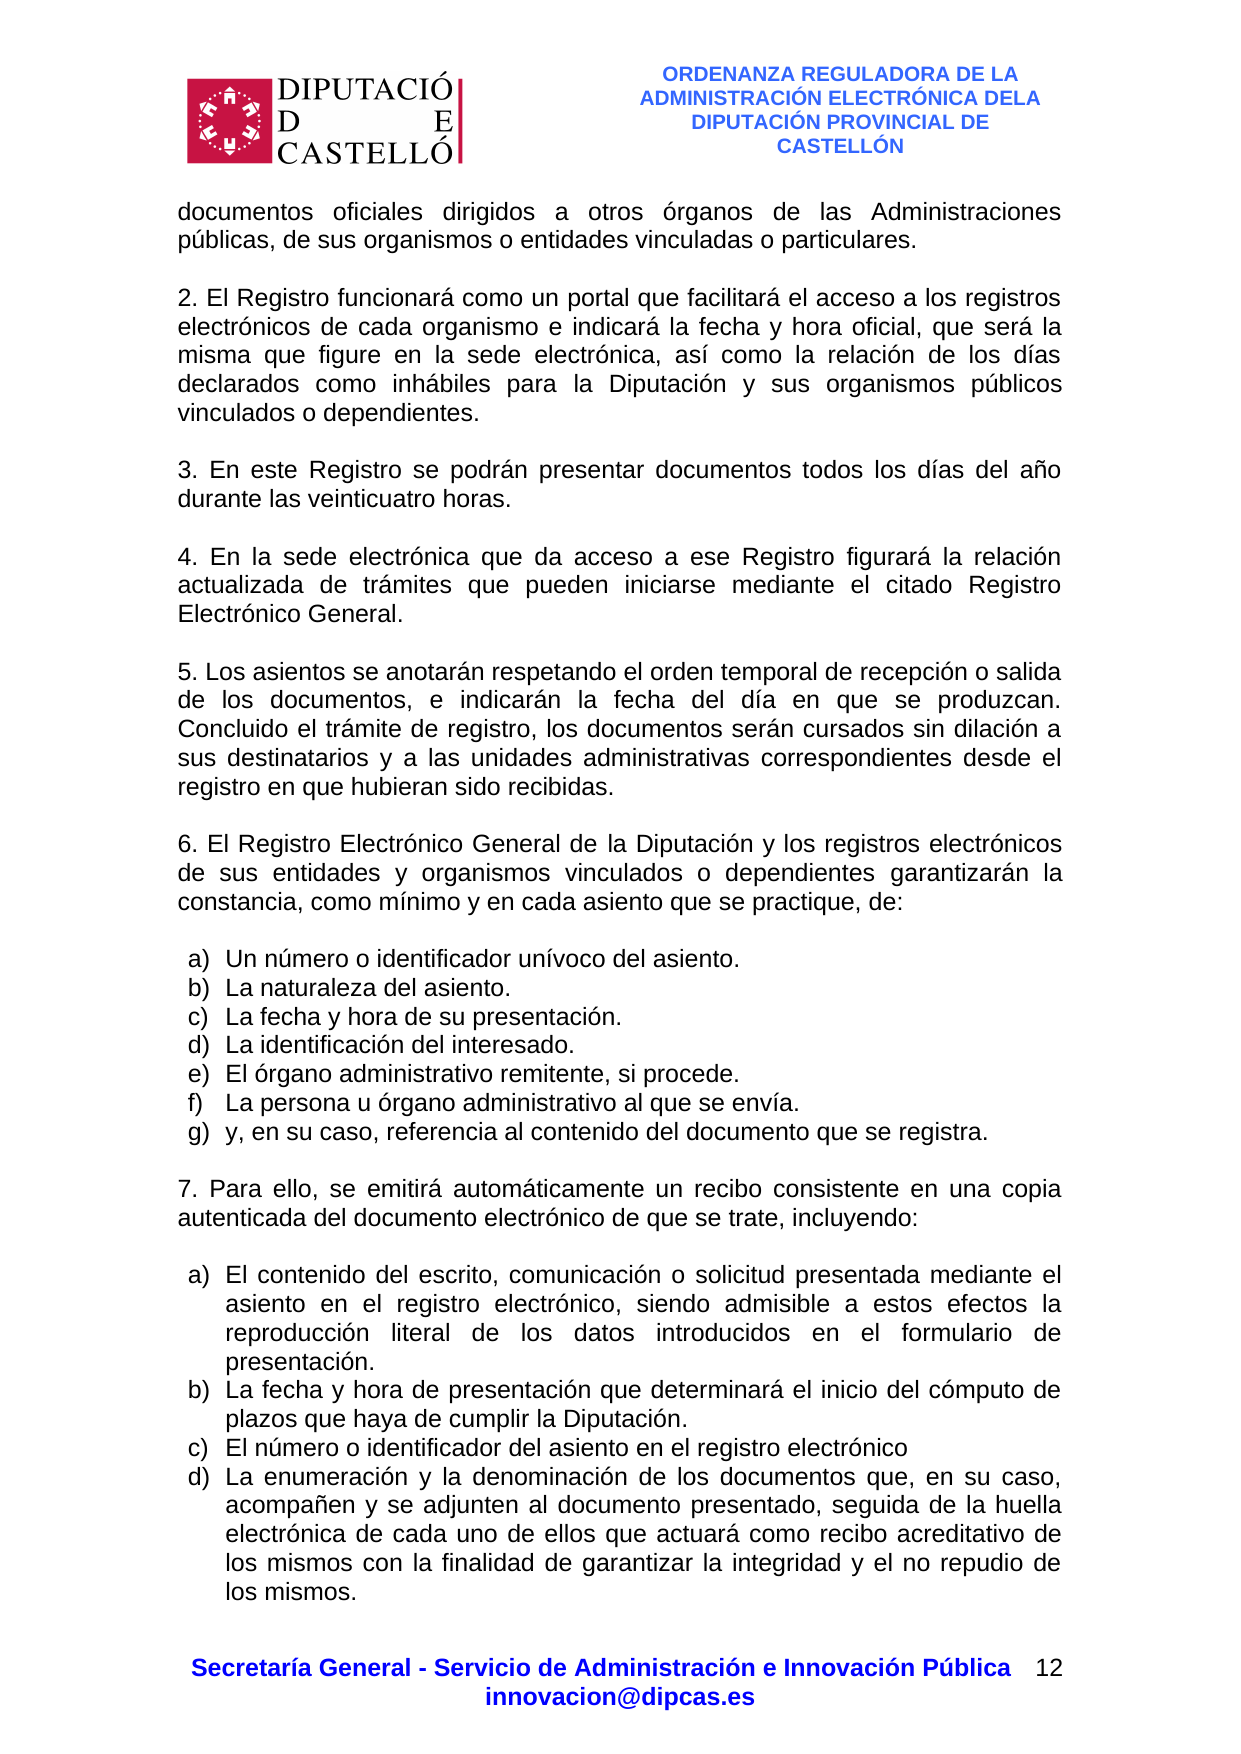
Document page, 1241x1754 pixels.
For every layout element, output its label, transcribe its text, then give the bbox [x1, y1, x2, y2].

text 3. En este Registro se podrán presentar documentos todos los días del año durante las veinticuatro horas. [177, 456, 1063, 513]
text 4. En la sede electrónica que da acceso a ese Registro figurará la relación actualizada de trámites que pueden iniciarse mediante el citado Registro Electrónico General. [177, 542, 1063, 628]
list La identificación del interesado. [188, 1031, 1063, 1059]
list Un número o identificador unívoco del asiento. [188, 944, 1063, 973]
text 7. Para ello, se emitirá automáticamente un recibo consistente en una copia autenticada del documento electrónico de que se trate, incluyendo: [177, 1174, 1063, 1232]
list El órgano administrativo remitente, si procede. [188, 1059, 1063, 1088]
list El contenido del escrito, comunicación o solicitud presentada mediante el asiento en el registro electrónico, siendo admisible a estos efectos la reproducción literal de los datos introducidos en el formulario de presentación. [188, 1261, 1063, 1376]
list La enumeración y la denominación de los documentos que, en su caso, acompañen y se adjunten al documento presentado, seguida de la huella electrónica de cada uno de ellos que actuará como recibo acreditativo de los mismos con la finalidad de garantizar la integridad y el no repudio de los mismos. [188, 1462, 1063, 1606]
list El número o identificador del asiento en el registro electrónico [188, 1433, 1063, 1462]
list La fecha y hora de su presentación. [188, 1002, 1063, 1031]
list La persona u órgano administrativo al que se envía. [188, 1088, 1063, 1117]
list y, en su caso, referencia al contenido del documento que se registra. [188, 1117, 1063, 1146]
picture [187, 71, 463, 164]
text documentos oficiales dirigidos a otros órganos de las Administraciones públicas, de sus organismos o entidades vinculadas o particulares. [177, 197, 1063, 254]
text 5. Los asientos se anotarán respetando el orden temporal de recepción o salida de los documentos, e indicarán la fecha del día en que se produzcan. Concluido el trámite de registro, los documentos serán cursados sin dilación a sus destinatarios y a las unidades administrativas correspondientes desde el registro en que hubieran sido recibidas. [177, 657, 1063, 801]
list La fecha y hora de presentación que determinará el inicio del cómputo de plazos que haya de cumplir la Diputación. [188, 1376, 1063, 1433]
text 2. El Registro funcionará como un portal que facilitará el acceso a los registros electrónicos de cada organismo e indicará la fecha y hora oficial, que será la misma que figure en la sede electrónica, así como la relación de los días declarados como inhábiles para la Diputación y sus organismos públicos vinculados o dependientes. [177, 283, 1063, 427]
list La naturaleza del asiento. [188, 973, 1063, 1002]
text 6. El Registro Electrónico General de la Diputación y los registros electrónicos de sus entidades y organismos vinculados o dependientes garantizarán la constancia, como mínimo y en cada asiento que se practique, de: [177, 829, 1063, 916]
